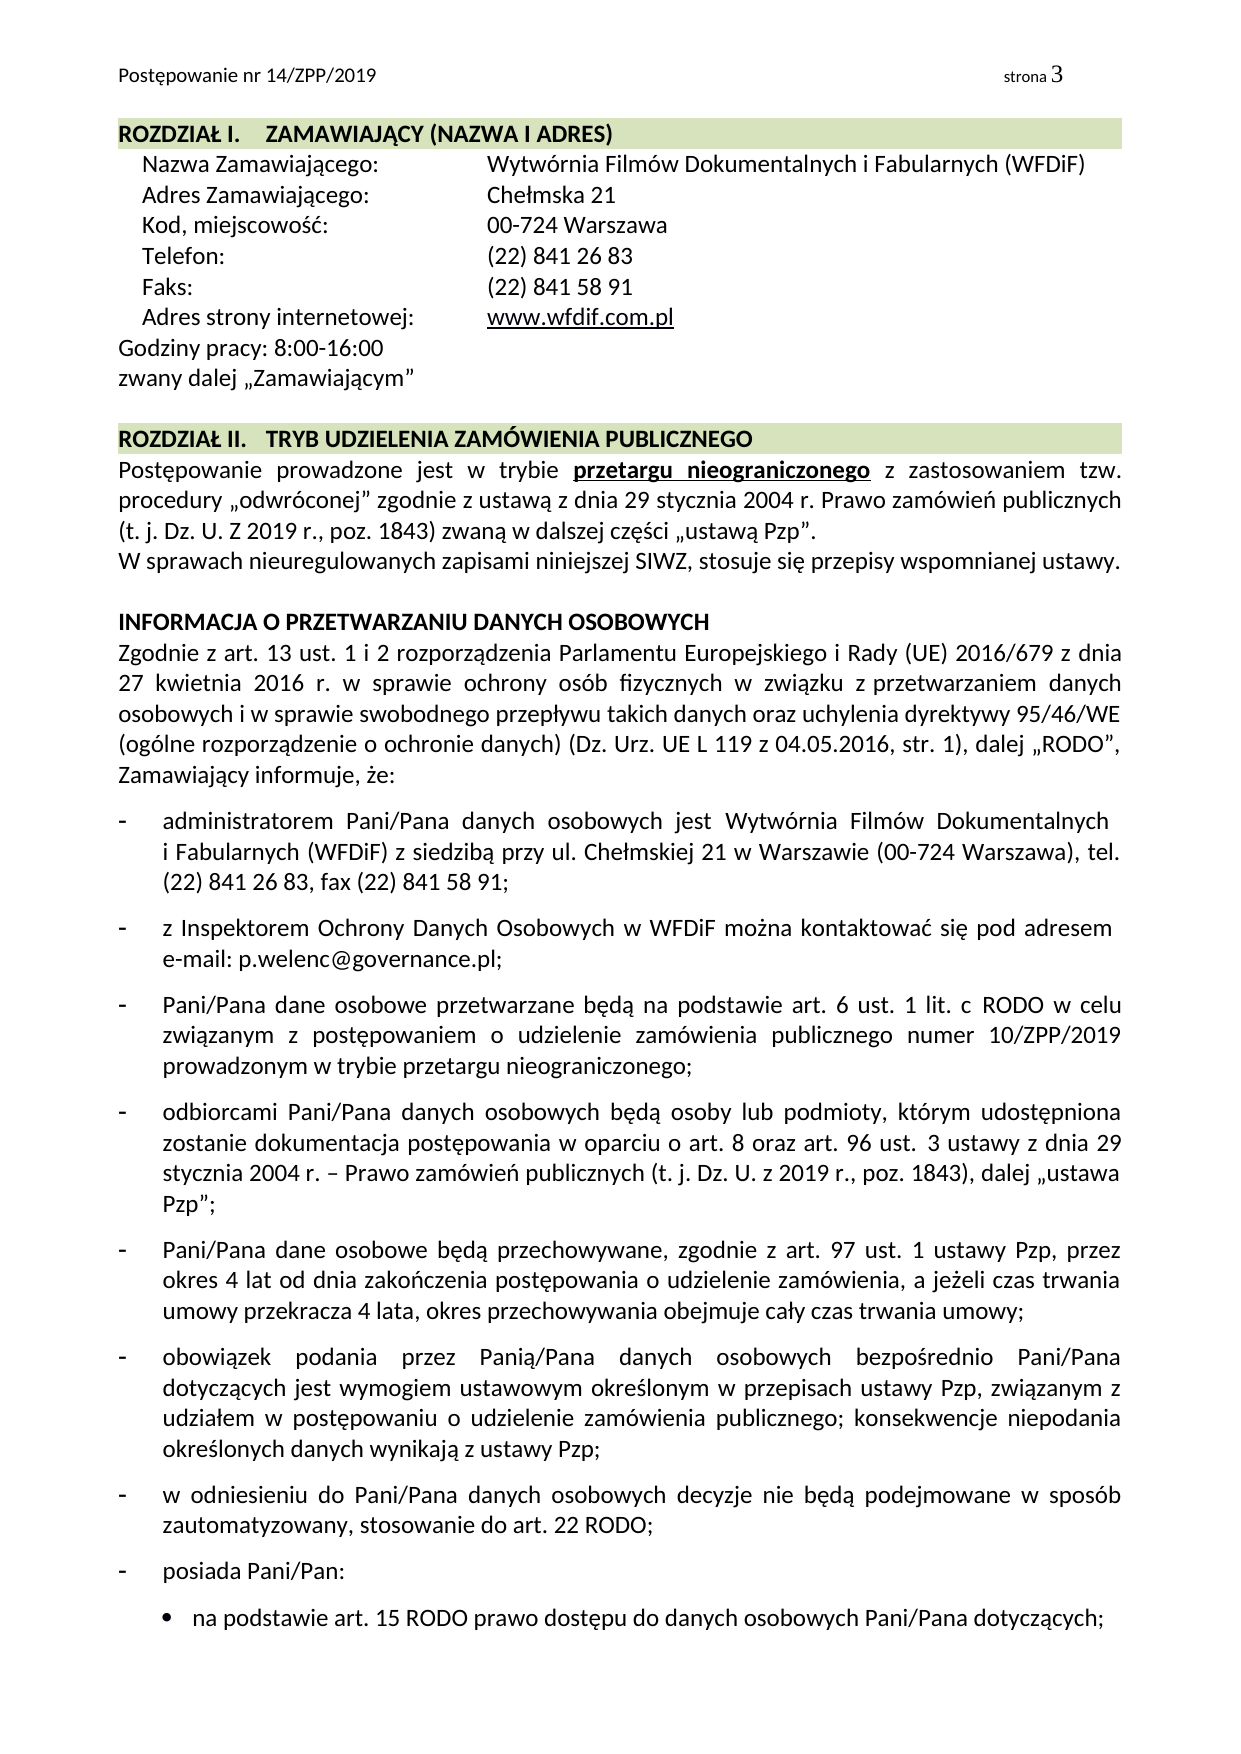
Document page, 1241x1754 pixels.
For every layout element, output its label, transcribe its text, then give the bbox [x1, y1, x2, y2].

text ROZDZIAŁ II. TRYB UDZIELENIA ZAMÓWIENIA PUBLICZNEGO [118, 423, 1122, 454]
list Pani/Pana dane osobowe przetwarzane będą na podstawie art. 6 ust. 1 lit. c RODO w celu związanym z postępowaniem o udzielenie zamówienia publicznego numer 10/ZPP/2019 prowadzonym w trybie przetargu nieograniczonego; [118, 989, 1122, 1081]
list z Inspektorem Ochrony Danych Osobowych w WFDiF można kontaktować się pod adresem e-mail: p.welenc@governance.pl; [118, 912, 1122, 973]
text INFORMACJA O PRZETWARZANIU DANYCH OSOBOWYCH [118, 606, 1122, 637]
text zwany dalej „Zamawiającym” [118, 362, 1122, 393]
text Faks: (22) 841 58 91 [142, 271, 1122, 301]
list obowiązek podania przez Panią/Pana danych osobowych bezpośrednio Pani/Pana dotyczących jest wymogiem ustawowym określonym w przepisach ustawy Pzp, związanym z udziałem w postępowaniu o udzielenie zamówienia publicznego; konsekwencje niepodania określonych danych wynikają z ustawy Pzp; [118, 1341, 1122, 1463]
text Telefon: (22) 841 26 83 [142, 240, 1122, 271]
text ROZDZIAŁ I. ZAMAWIAJĄCY (NAZWA I ADRES) [118, 118, 1122, 149]
text Nazwa Zamawiającego: Wytwórnia Filmów Dokumentalnych i Fabularnych (WFDiF) [142, 149, 1122, 179]
text Zgodnie z art. 13 ust. 1 i 2 rozporządzenia Parlamentu Europejskiego i Rady (UE) 2016/679 z dnia 27 kwietnia 2016 r. w sprawie ochrony osób fizycznych w związku z przetwarzaniem danych osobowych i w sprawie swobodnego przepływu takich danych oraz uchylenia dyrektywy 95/46/WE (ogólne rozporządzenie o ochronie danych) (Dz. Urz. UE L 119 z 04.05.2016, str. 1), dalej „RODO”, Zamawiający informuje, że: [118, 637, 1122, 789]
list administratorem Pani/Pana danych osobowych jest Wytwórnia Filmów Dokumentalnych i Fabularnych (WFDiF) z siedzibą przy ul. Chełmskiej 21 w Warszawie (00-724 Warszawa), tel. (22) 841 26 83, fax (22) 841 58 91; [118, 805, 1122, 897]
text Godziny pracy: 8:00-16:00 [118, 332, 1122, 362]
text Adres strony internetowej: www.wfdif.com.pl [142, 301, 1122, 332]
text Adres Zamawiającego: Chełmska 21 [142, 179, 1122, 210]
text W sprawach nieuregulowanych zapisami niniejszej SIWZ, stosuje się przepisy wspomnianej ustawy. [118, 545, 1122, 576]
list odbiorcami Pani/Pana danych osobowych będą osoby lub podmioty, którym udostępniona zostanie dokumentacja postępowania w oparciu o art. 8 oraz art. 96 ust. 3 ustawy z dnia 29 stycznia 2004 r. – Prawo zamówień publicznych (t. j. Dz. U. z 2019 r., poz. 1843), dalej „ustawa Pzp”; [118, 1096, 1122, 1218]
text Postępowanie prowadzone jest w trybie przetargu nieograniczonego z zastosowaniem tzw. procedury „odwróconej” zgodnie z ustawą z dnia 29 stycznia 2004 r. Prawo zamówień publicznych (t. j. Dz. U. Z 2019 r., poz. 1843) zwaną w dalszej części „ustawą Pzp”. [118, 454, 1122, 545]
list posiada Pani/Pan: [118, 1556, 1122, 1586]
text Kod, miejscowość: 00-724 Warszawa [142, 210, 1122, 240]
list w odniesieniu do Pani/Pana danych osobowych decyzje nie będą podejmowane w sposób zautomatyzowany, stosowanie do art. 22 RODO; [118, 1479, 1122, 1540]
list na podstawie art. 15 RODO prawo dostępu do danych osobowych Pani/Pana dotyczących; [162, 1602, 1122, 1632]
list Pani/Pana dane osobowe będą przechowywane, zgodnie z art. 97 ust. 1 ustawy Pzp, przez okres 4 lat od dnia zakończenia postępowania o udzielenie zamówienia, a jeżeli czas trwania umowy przekracza 4 lata, okres przechowywania obejmuje cały czas trwania umowy; [118, 1234, 1122, 1326]
